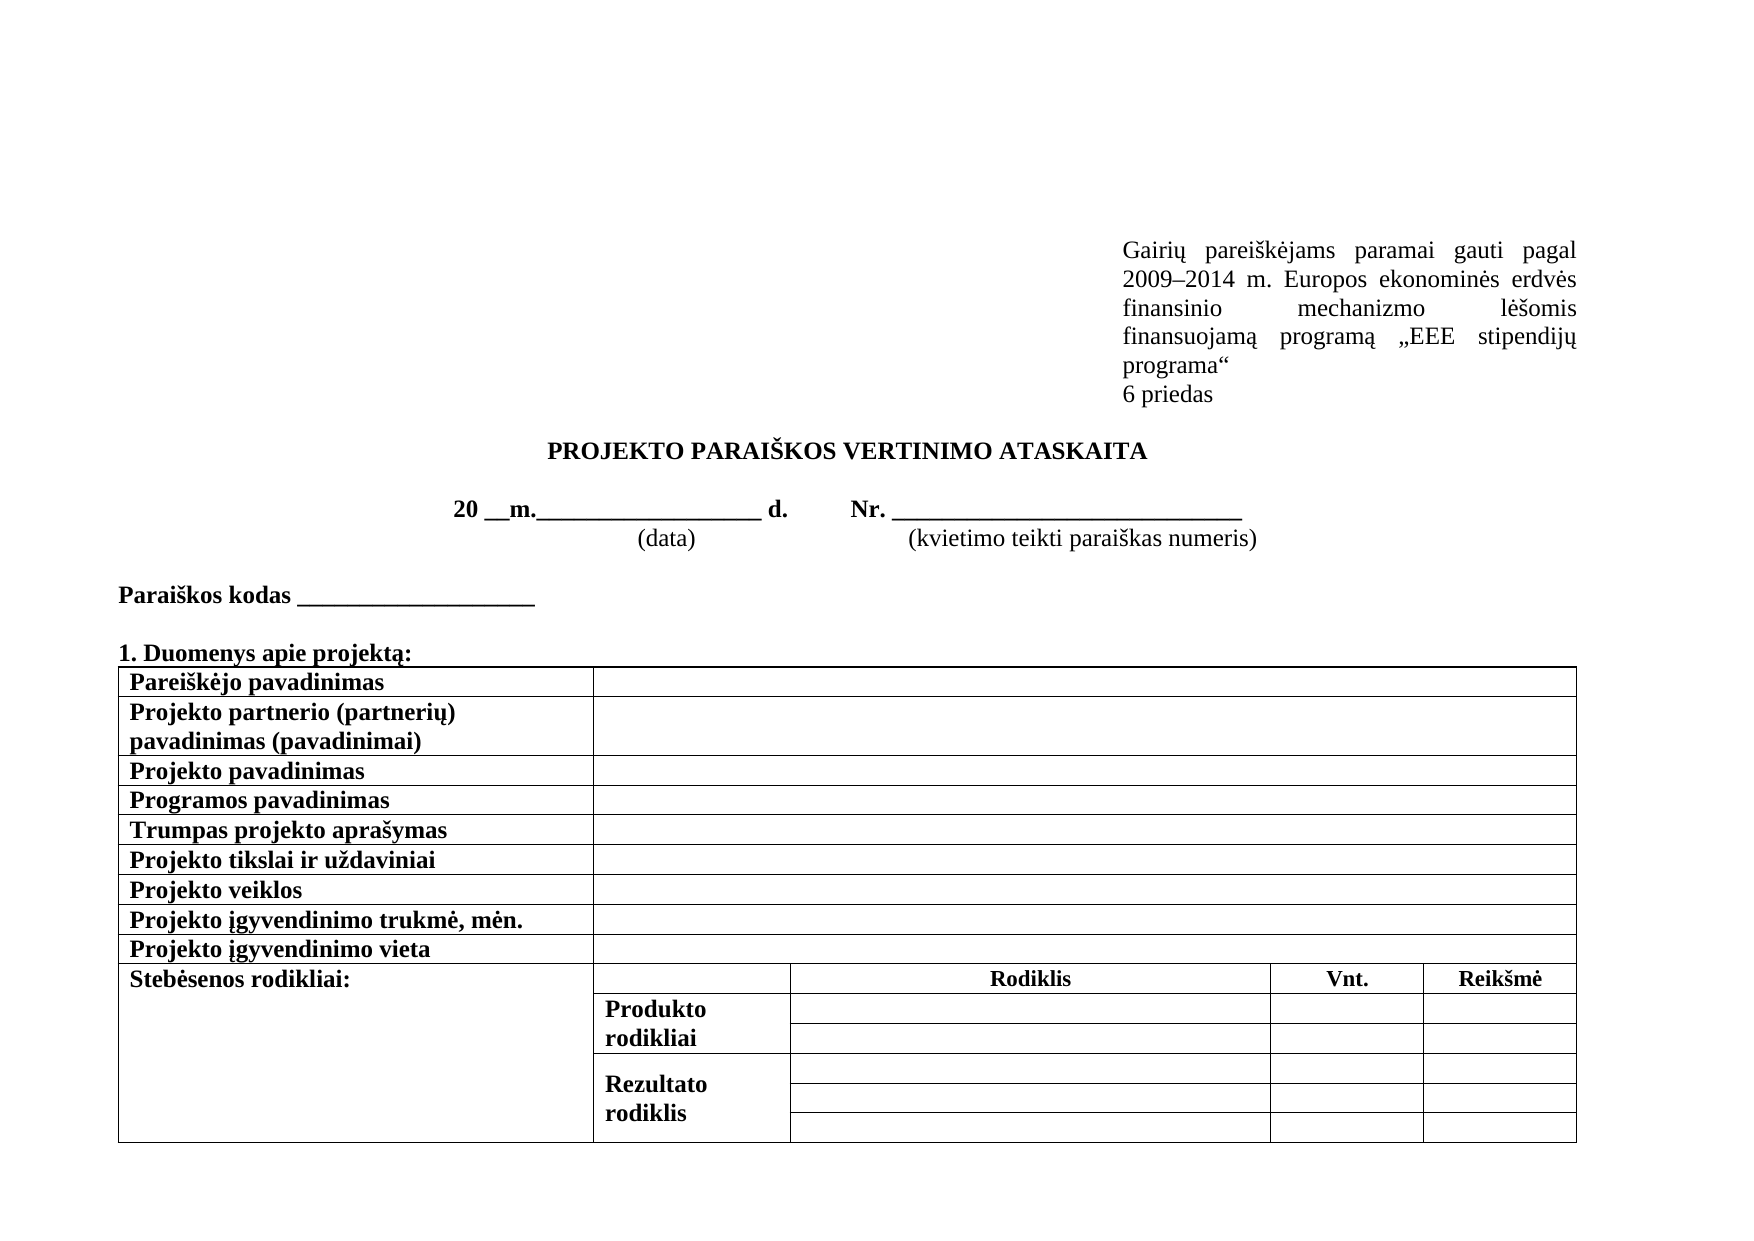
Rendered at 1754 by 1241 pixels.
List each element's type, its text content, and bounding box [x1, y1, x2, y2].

table_cell Projekto įgyvendinimo vieta [119, 935, 593, 963]
table_cell Rezultato rodiklis [594, 1054, 790, 1142]
table_cell [594, 756, 1576, 784]
table_cell Programos pavadinimas [119, 786, 593, 814]
table_cell [594, 815, 1576, 844]
text Gairių pareiškėjams paramai gauti pagal 2009–2014 m. Europos ekonominės erdvės finansinio mechanizmo lėšomis finansuojamą programą „EEE stipendijų programa“ [1122, 235, 1577, 379]
text 20 __m.__________________ d. Nr. ____________________________ [118, 494, 1577, 523]
table_cell Stebėsenos rodikliai: [119, 964, 593, 1142]
table_cell [791, 1084, 1270, 1112]
table_cell [594, 786, 1576, 814]
table_cell [594, 964, 790, 993]
table_cell [1424, 1084, 1576, 1112]
table_cell [1424, 994, 1576, 1023]
table_cell Projekto įgyvendinimo trukmė, mėn. [119, 905, 593, 933]
table_cell Produkto rodikliai [594, 994, 790, 1053]
table_header Pareiškėjo pavadinimas [119, 668, 593, 696]
table_cell [594, 935, 1576, 963]
table_cell [1271, 1024, 1423, 1053]
table_cell Rodiklis [791, 964, 1270, 993]
text Paraiškos kodas ___________________ [118, 580, 1577, 609]
table_cell [1424, 1024, 1576, 1053]
table_cell Reikšmė [1424, 964, 1576, 993]
text 6 priedas [1122, 379, 1577, 408]
table_cell [791, 994, 1270, 1023]
table_cell [791, 1113, 1270, 1142]
table_cell [1424, 1113, 1576, 1142]
table_cell [791, 1024, 1270, 1053]
table_header [594, 668, 1576, 696]
table_cell Trumpas projekto aprašymas [119, 815, 593, 844]
table_cell [1424, 1054, 1576, 1082]
table_cell [594, 845, 1576, 874]
table_cell Projekto veiklos [119, 875, 593, 904]
table_cell Projekto pavadinimas [119, 756, 593, 784]
text (data) (kvietimo teikti paraiškas numeris) [118, 523, 1577, 551]
table_cell [1271, 994, 1423, 1023]
table_cell [594, 697, 1576, 755]
table_cell Vnt. [1271, 964, 1423, 993]
table_cell [594, 875, 1576, 904]
table_cell Projekto partnerio (partnerių) pavadinimas (pavadinimai) [119, 697, 593, 755]
text 1. Duomenys apie projektą: [118, 638, 1577, 666]
table_cell [1271, 1054, 1423, 1082]
table_cell [1271, 1084, 1423, 1112]
table_cell [594, 905, 1576, 933]
text PROJEKTO PARAIŠKOS VERTINIMO ATASKAITA [118, 436, 1577, 465]
table_cell Projekto tikslai ir uždaviniai [119, 845, 593, 874]
table_cell [1271, 1113, 1423, 1142]
table_cell [791, 1054, 1270, 1082]
